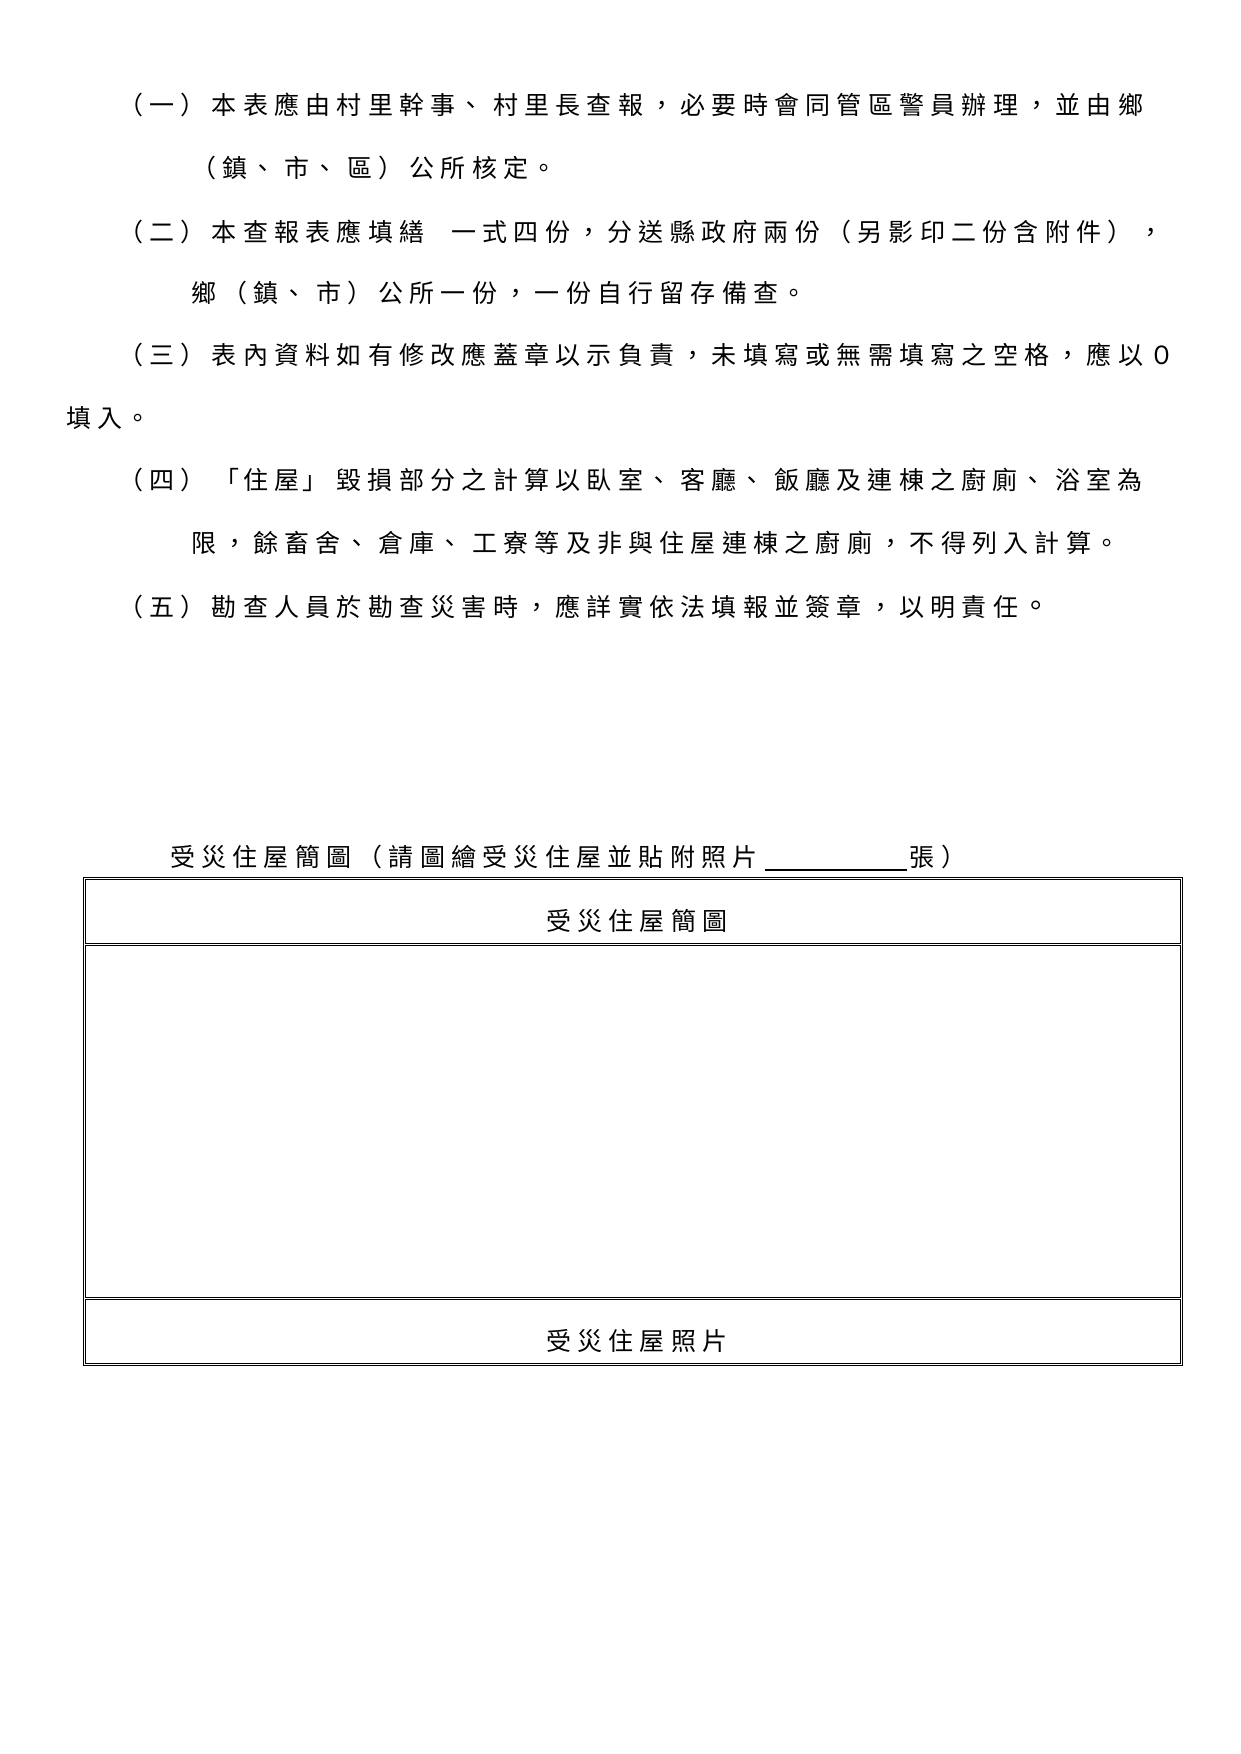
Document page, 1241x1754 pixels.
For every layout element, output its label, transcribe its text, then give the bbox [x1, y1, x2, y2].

table_header 受災住屋簡圖 [86, 880, 1180, 942]
text （四）「住屋」毀損部分之計算以臥室、客廳、飯廳及連棟之廚廁、浴室為限，餘畜舍、倉庫、工寮等及非與住屋連棟之廚廁，不得列入計算。 [113, 439, 1177, 564]
table_cell [86, 946, 1180, 1297]
text （一）本表應由村里幹事、村里長查報，必要時會同管區警員辦理，並由鄉（鎮、市、區）公所核定。 [113, 64, 1177, 189]
text （三）表內資料如有修改應蓋章以示負責，未填寫或無需填寫之空格，應以０填入。 [63, 314, 1177, 439]
text （二）本查報表應填繕 一式四份，分送縣政府兩份（另影印二份含附件），鄉（鎮、市）公所一份，一份自行留存備查。 [113, 189, 1177, 314]
text 受災住屋簡圖（請圖繪受災住屋並貼附照片 張） [63, 814, 1177, 877]
table_cell 受災住屋照片 [86, 1300, 1180, 1363]
text （五）勘查人員於勘查災害時，應詳實依法填報並簽章，以明責任。 [63, 564, 1177, 627]
